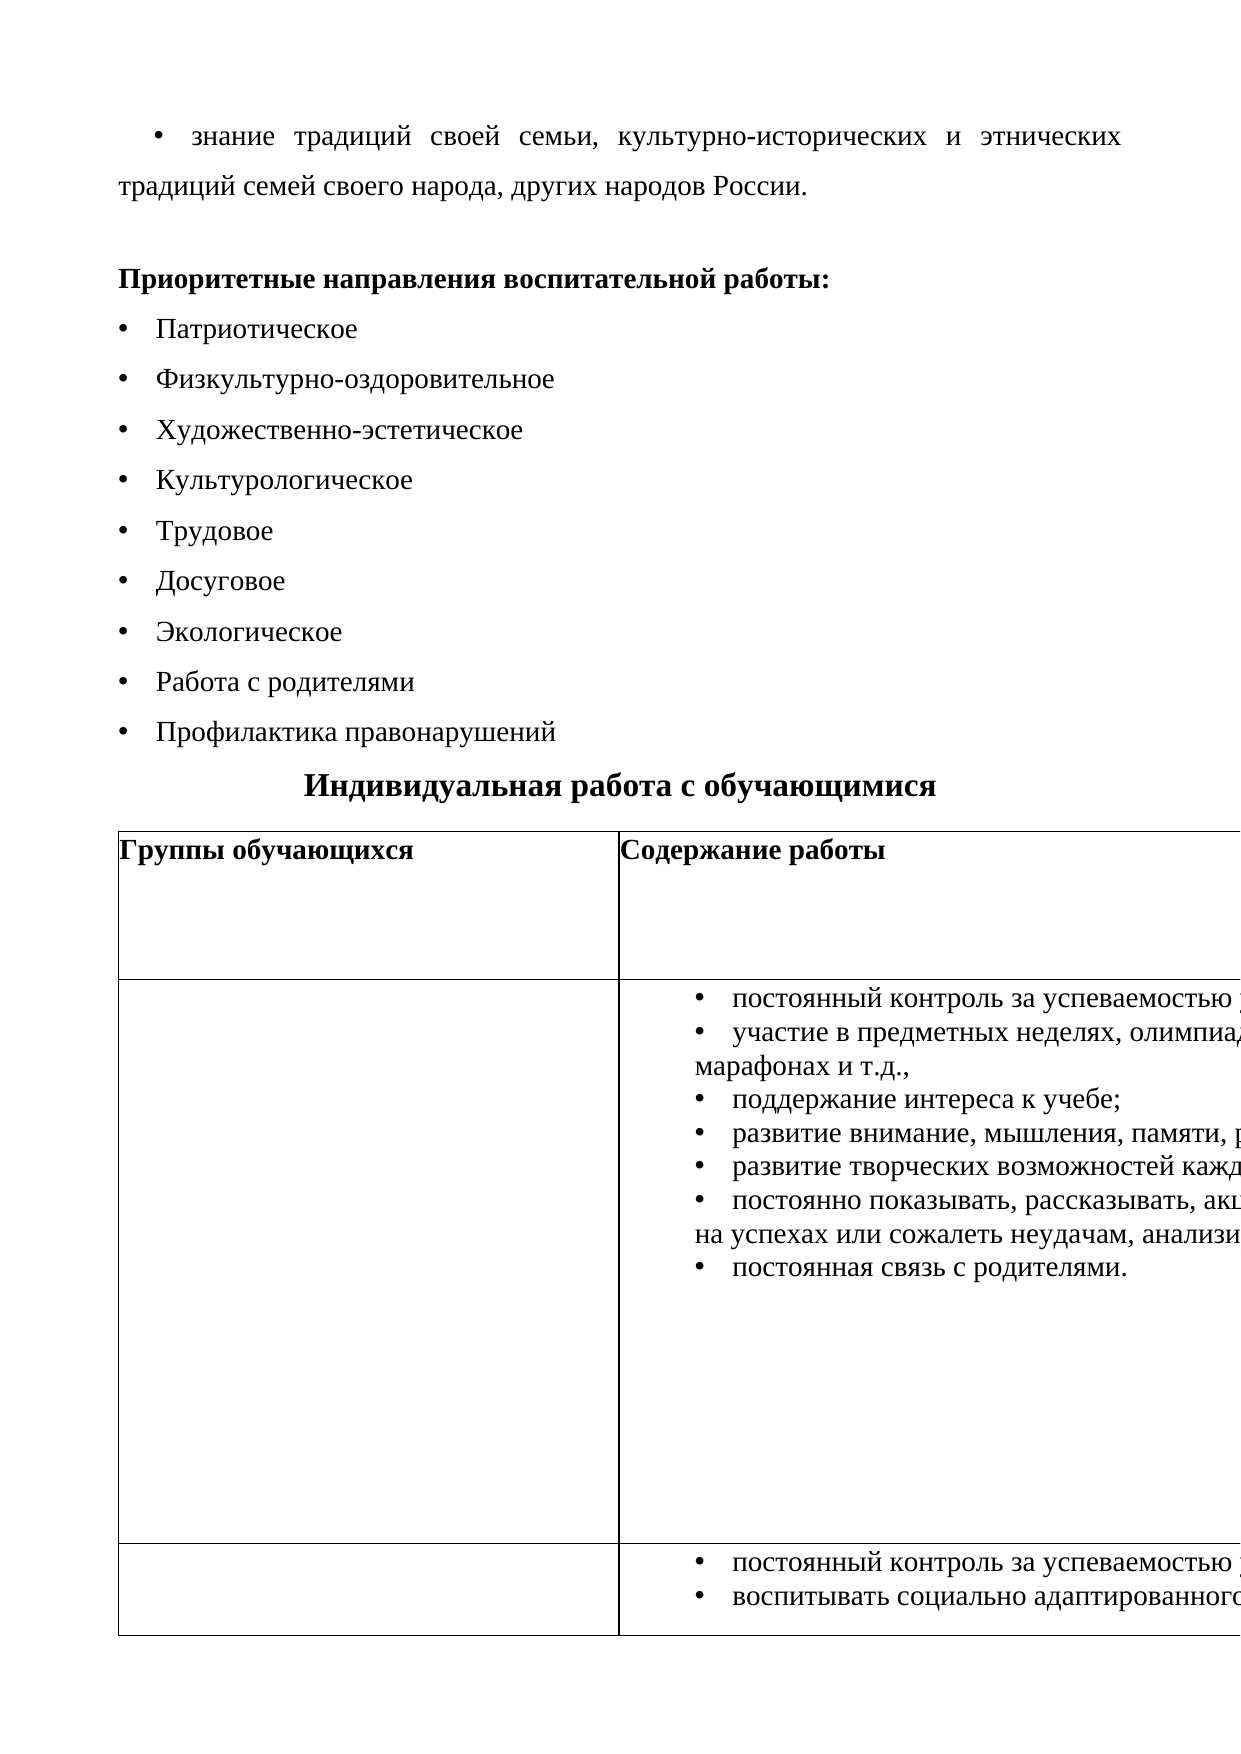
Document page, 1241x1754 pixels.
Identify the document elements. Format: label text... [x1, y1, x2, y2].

list Патриотическое [81, 311, 1122, 345]
list Художественно-эстетическое [81, 412, 1122, 446]
list Культурологическое [81, 462, 1122, 496]
text Приоритетные направления воспитательной работы: [118, 261, 1122, 294]
table_header Группы обучающихся [119, 832, 618, 979]
table_cell [119, 1544, 618, 1635]
list знание традиций своей семьи, культурно-исторических и этнических традиций семей своего народа, других народов России. [81, 118, 1122, 202]
table_cell постоянный контроль за успеваемостью учащихся; участие в предметных неделях, олимпиадах, интеллектуальных марафонах и т.д., поддержание интереса к учебе; развитие внимание, мышления, памяти, речи ребят; развитие творческих возможностей каждого ребенка; постоянно показывать, рассказывать, акцентировать внимание на успехах или сожалеть неудачам, анализировать причины неудач; постоянная связь с родителями. [620, 980, 1240, 1543]
list Работа с родителями [81, 664, 1122, 698]
list Экологическое [81, 614, 1122, 647]
list Профилактика правонарушений [81, 714, 1122, 748]
list Трудовое [81, 513, 1122, 546]
table_header Содержание работы [620, 832, 1240, 979]
list Физкультурно-оздоровительное [81, 362, 1122, 395]
table_cell [119, 980, 618, 1543]
text Индивидуальная работа с обучающимися [118, 765, 1122, 803]
table_cell постоянный контроль за успеваемостью учащихся; воспитывать социально адаптированного человека, т.е. человека, приспособленного к требованиям общества; индивидуальная работа с учащимися, постоянная связь с родителями; постоянный контроль и беседы с неусидчивыми ребятами, поддержка способных, но не трудолюбивых учащихся. [620, 1544, 1240, 1635]
list Досуговое [81, 563, 1122, 597]
